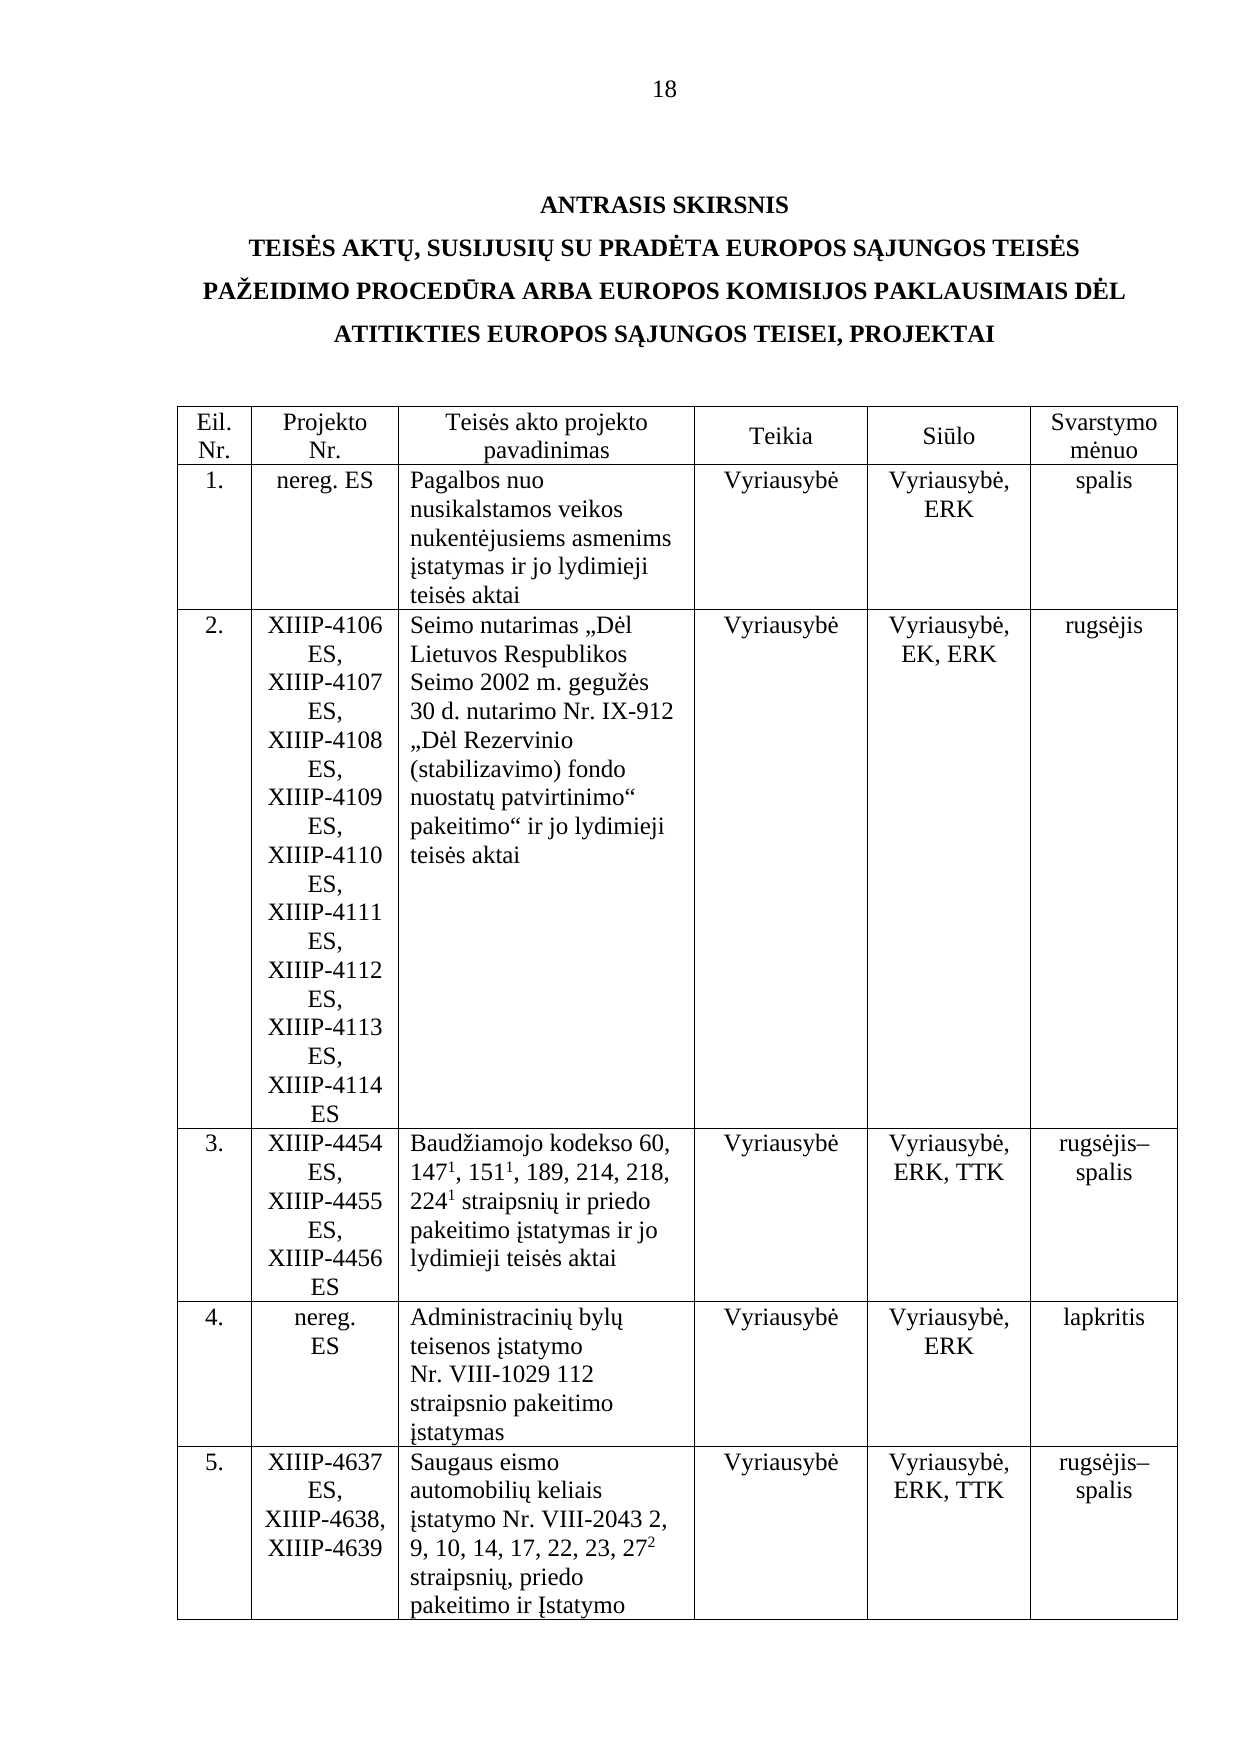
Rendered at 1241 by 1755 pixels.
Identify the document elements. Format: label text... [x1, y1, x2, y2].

table_cell Saugaus eismo automobilių keliais įstatymo Nr. VIII-2043 2, 9, 10, 14, 17, 22, 23, 272 straipsnių, priedo pakeitimo ir Įstatymo [399, 1447, 694, 1619]
table_cell Vyriausybė, ERK [868, 465, 1030, 609]
table_header Teikia [695, 407, 867, 464]
table_cell rugsėjis [1031, 610, 1177, 1127]
table_cell Vyriausybė [695, 465, 867, 609]
table_cell rugsėjis–spalis [1031, 1447, 1177, 1619]
table_cell XIIIP-4106 ES, XIIIP-4107 ES, XIIIP-4108 ES, XIIIP-4109 ES, XIIIP-4110 ES, XIIIP-4111 ES, XIIIP-4112 ES, XIIIP-4113 ES, XIIIP-4114 ES [252, 610, 398, 1127]
table_cell nereg. ES [252, 1302, 398, 1446]
table_cell Vyriausybė, ERK, TTK [868, 1129, 1030, 1301]
table_cell lapkritis [1031, 1302, 1177, 1446]
table_cell 3. [178, 1129, 251, 1301]
table_header Projekto Nr. [252, 407, 398, 464]
table_cell spalis [1031, 465, 1177, 609]
table_cell Vyriausybė [695, 1129, 867, 1301]
text TEISĖS AKTŲ, SUSIJUSIŲ SU PRADĖTA EUROPOS SĄJUNGOS TEISĖS PAŽEIDIMO PROCEDŪRA ARBA EUROPOS KOMISIJOS PAKLAUSIMAIS DĖL ATITIKTIES EUROPOS SĄJUNGOS TEISEI, PROJEKTAI [177, 233, 1152, 348]
table_cell Baudžiamojo kodekso 60, 1471, 1511, 189, 214, 218, 2241 straipsnių ir priedo pakeitimo įstatymas ir jo lydimieji teisės aktai [399, 1129, 694, 1301]
table_cell Seimo nutarimas „Dėl Lietuvos Respublikos Seimo 2002 m. gegužės 30 d. nutarimo Nr. IX-912 „Dėl Rezervinio (stabilizavimo) fondo nuostatų patvirtinimo“ pakeitimo“ ir jo lydimieji teisės aktai [399, 610, 694, 1127]
table_cell XIIIP-4454 ES, XIIIP-4455 ES, XIIIP-4456 ES [252, 1129, 398, 1301]
table_cell Administracinių bylų teisenos įstatymo Nr. VIII‑1029 112 straipsnio pakeitimo įstatymas [399, 1302, 694, 1446]
table_header Eil. Nr. [178, 407, 251, 464]
table_cell Vyriausybė [695, 1447, 867, 1619]
table_cell XIIIP-4637 ES, XIIIP-4638, XIIIP-4639 [252, 1447, 398, 1619]
table_cell rugsėjis–spalis [1031, 1129, 1177, 1301]
table_cell Pagalbos nuo nusikalstamos veikos nukentėjusiems asmenims įstatymas ir jo lydimieji teisės aktai [399, 465, 694, 609]
table_cell Vyriausybė, EK, ERK [868, 610, 1030, 1127]
table_cell Vyriausybė, ERK [868, 1302, 1030, 1446]
table_cell Vyriausybė [695, 610, 867, 1127]
table_cell 4. [178, 1302, 251, 1446]
table_cell Vyriausybė [695, 1302, 867, 1446]
table_cell 2. [178, 610, 251, 1127]
text ANTRASIS SKIRSNIS [177, 190, 1152, 219]
table_header Siūlo [868, 407, 1030, 464]
table_header Svarstymo mėnuo [1031, 407, 1177, 464]
table_header Teisės akto projekto pavadinimas [399, 407, 694, 464]
table_cell 5. [178, 1447, 251, 1619]
table_cell 1. [178, 465, 251, 609]
table_cell nereg. ES [252, 465, 398, 609]
table_cell Vyriausybė, ERK, TTK [868, 1447, 1030, 1619]
